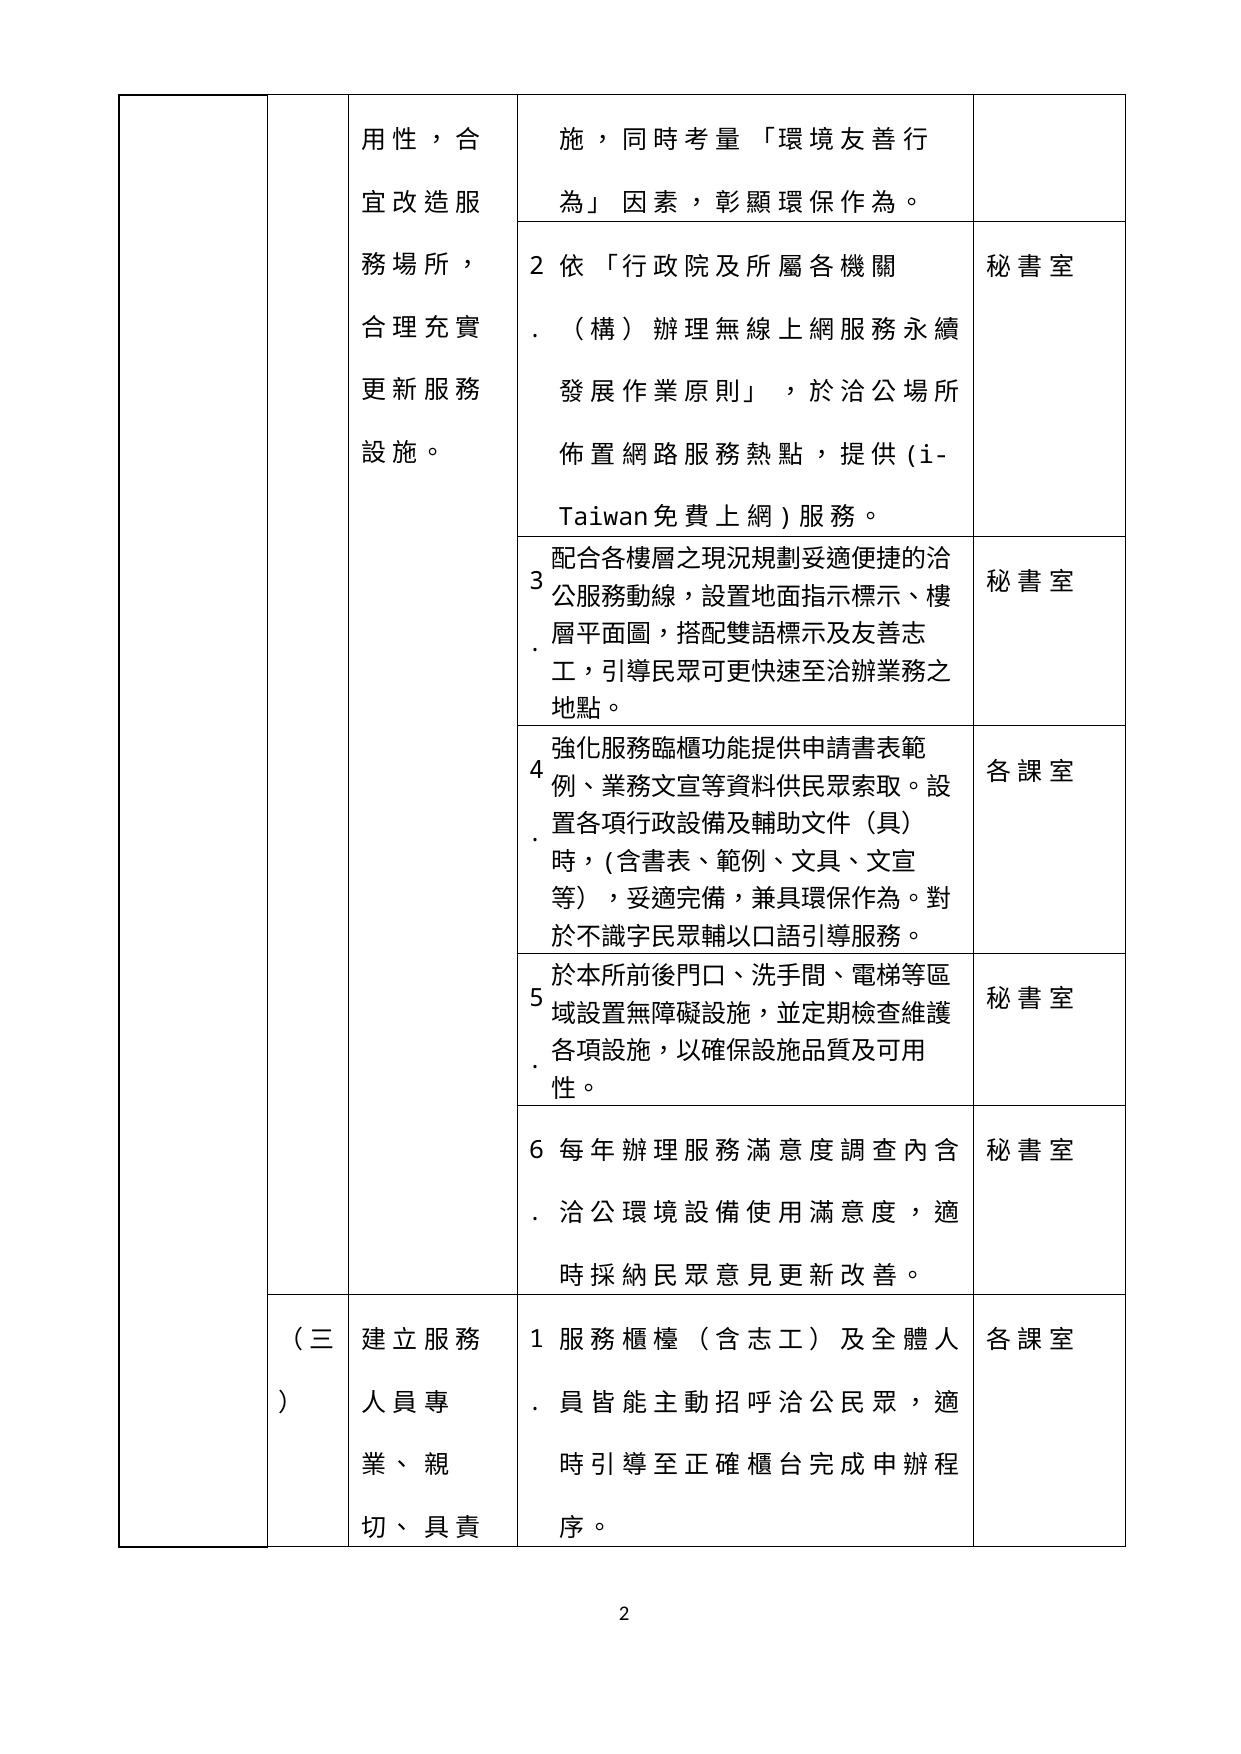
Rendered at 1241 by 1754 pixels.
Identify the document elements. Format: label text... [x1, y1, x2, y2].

table_cell 配合各樓層之現況規劃妥適便捷的洽公服務動線，設置地面指示標示、樓層平面圖，搭配雙語標示及友善志工，引導民眾可更快速至洽辦業務之地點。 [548, 537, 973, 725]
table_cell 各課室 [974, 726, 1125, 952]
table_cell 服務櫃檯（含志工）及全體人員皆能主動招呼洽公民眾，適時引導至正確櫃台完成申辦程序。 [548, 1295, 973, 1546]
table_cell 強化服務臨櫃功能提供申請書表範例、業務文宣等資料供民眾索取。設置各項行政設備及輔助文件（具）時，(含書表、範例、文具、文宣等），妥適完備，兼具環保作為。對於不識字民眾輔以口語引導服務。 [548, 726, 973, 952]
table_cell 每年辦理服務滿意度調查內含洽公環境設備使用滿意度，適時採納民眾意見更新改善。 [548, 1106, 973, 1294]
table_cell 2. [518, 222, 548, 536]
table_cell [120, 96, 267, 1546]
table_cell 秘書室 [974, 1106, 1125, 1294]
table_cell [974, 95, 1125, 221]
table_cell 4. [518, 726, 548, 952]
table_cell 秘書室 [974, 222, 1125, 536]
table_cell 建立服務人員專業、親切、具責 [349, 1295, 517, 1546]
table_cell 秘書室 [974, 537, 1125, 725]
table_cell [518, 95, 548, 221]
table_cell 3. [518, 537, 548, 725]
table_cell [268, 95, 348, 1294]
table_cell 各課室 [974, 1295, 1125, 1546]
table_cell 1. [518, 1295, 548, 1546]
table_cell 於本所前後門口、洗手間、電梯等區域設置無障礙設施，並定期檢查維護各項設施，以確保設施品質及可用性。 [548, 954, 973, 1104]
table_cell 秘書室 [974, 954, 1125, 1104]
table_cell 施，同時考量「環境友善行為」因素，彰顯環保作為。 [548, 95, 973, 221]
table_cell 用性，合宜改造服務場所，合理充實更新服務設施。 [349, 95, 517, 1294]
table_cell 6. [518, 1106, 548, 1294]
table_cell 5. [518, 954, 548, 1104]
table_cell 依「行政院及所屬各機關（構）辦理無線上網服務永續發展作業原則」，於洽公場所佈置網路服務熱點，提供(i-Taiwan免費上網)服務。 [548, 222, 973, 536]
table_cell （三） [268, 1295, 348, 1546]
